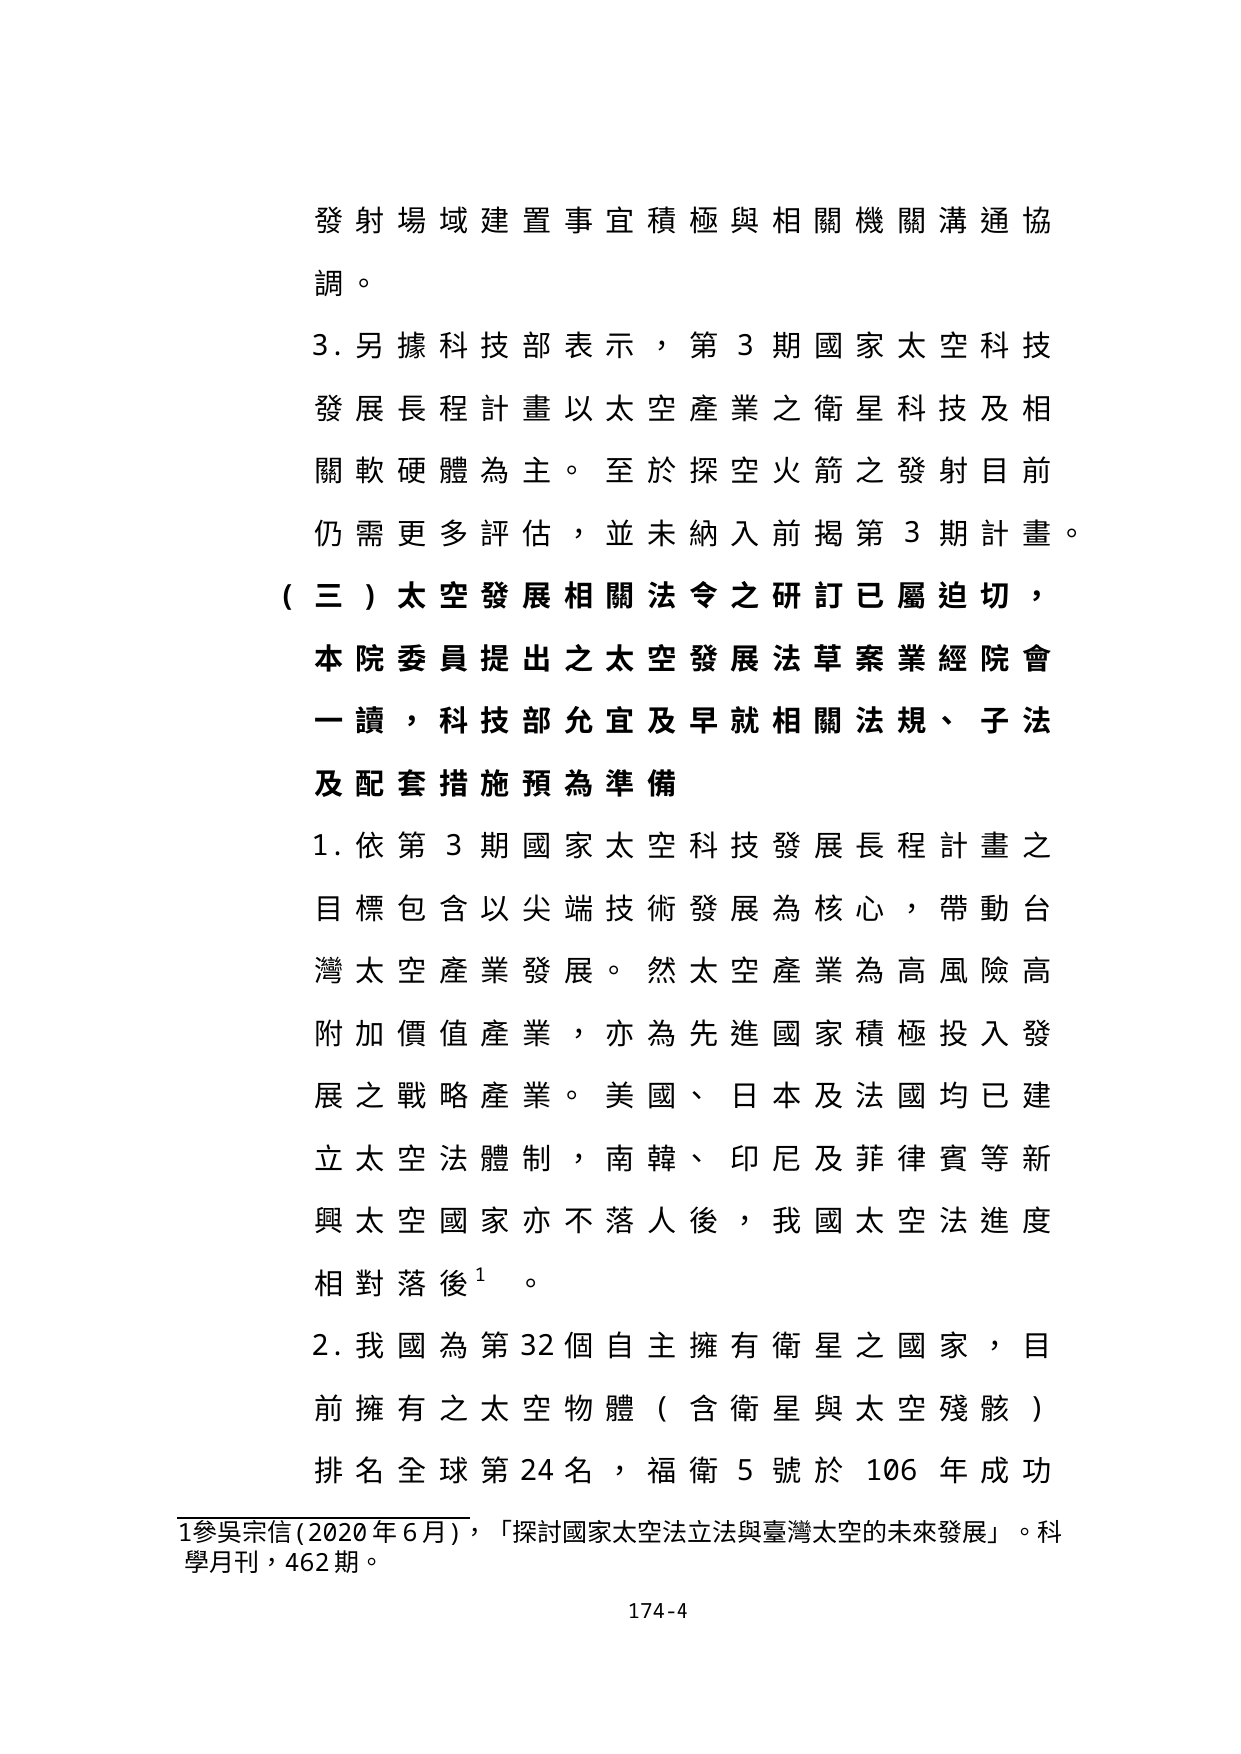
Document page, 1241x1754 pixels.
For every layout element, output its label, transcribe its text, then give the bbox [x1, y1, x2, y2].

text 參吳宗信(2020年6月)，「探討國家太空法立法與臺灣太空的未來發展」。科學月刊，462期。 [177, 1518, 1063, 1577]
text (三)太空發展相關法令之研訂已屬迫切，本院委員提出之太空發展法草案業經院會一讀，科技部允宜及早就相關法規、子法及配套措施預為準備 [242, 552, 1058, 802]
text 1.依第3期國家太空科技發展長程計畫之目標包含以尖端技術發展為核心，帶動台灣太空產業發展。然太空產業為高風險高附加價值產業，亦為先進國家積極投入發展之戰略產業。美國、日本及法國均已建立太空法體制，南韓、印尼及菲律賓等新興太空國家亦不落人後，我國太空法進度相對落後。 [271, 802, 1058, 1302]
text 2.我國為第32個自主擁有衛星之國家，目前擁有之太空物體(含衛星與太空殘骸)排名全球第24名，福衛5號於106年成功 [271, 1302, 1058, 1490]
text 3.另據科技部表示，第3期國家太空科技發展長程計畫以太空產業之衛星科技及相關軟硬體為主。至於探空火箭之發射目前仍需更多評估，並未納入前揭第3期計畫。 [271, 302, 1058, 552]
text 發射場域建置事宜積極與相關機關溝通協調。 [271, 177, 1058, 302]
